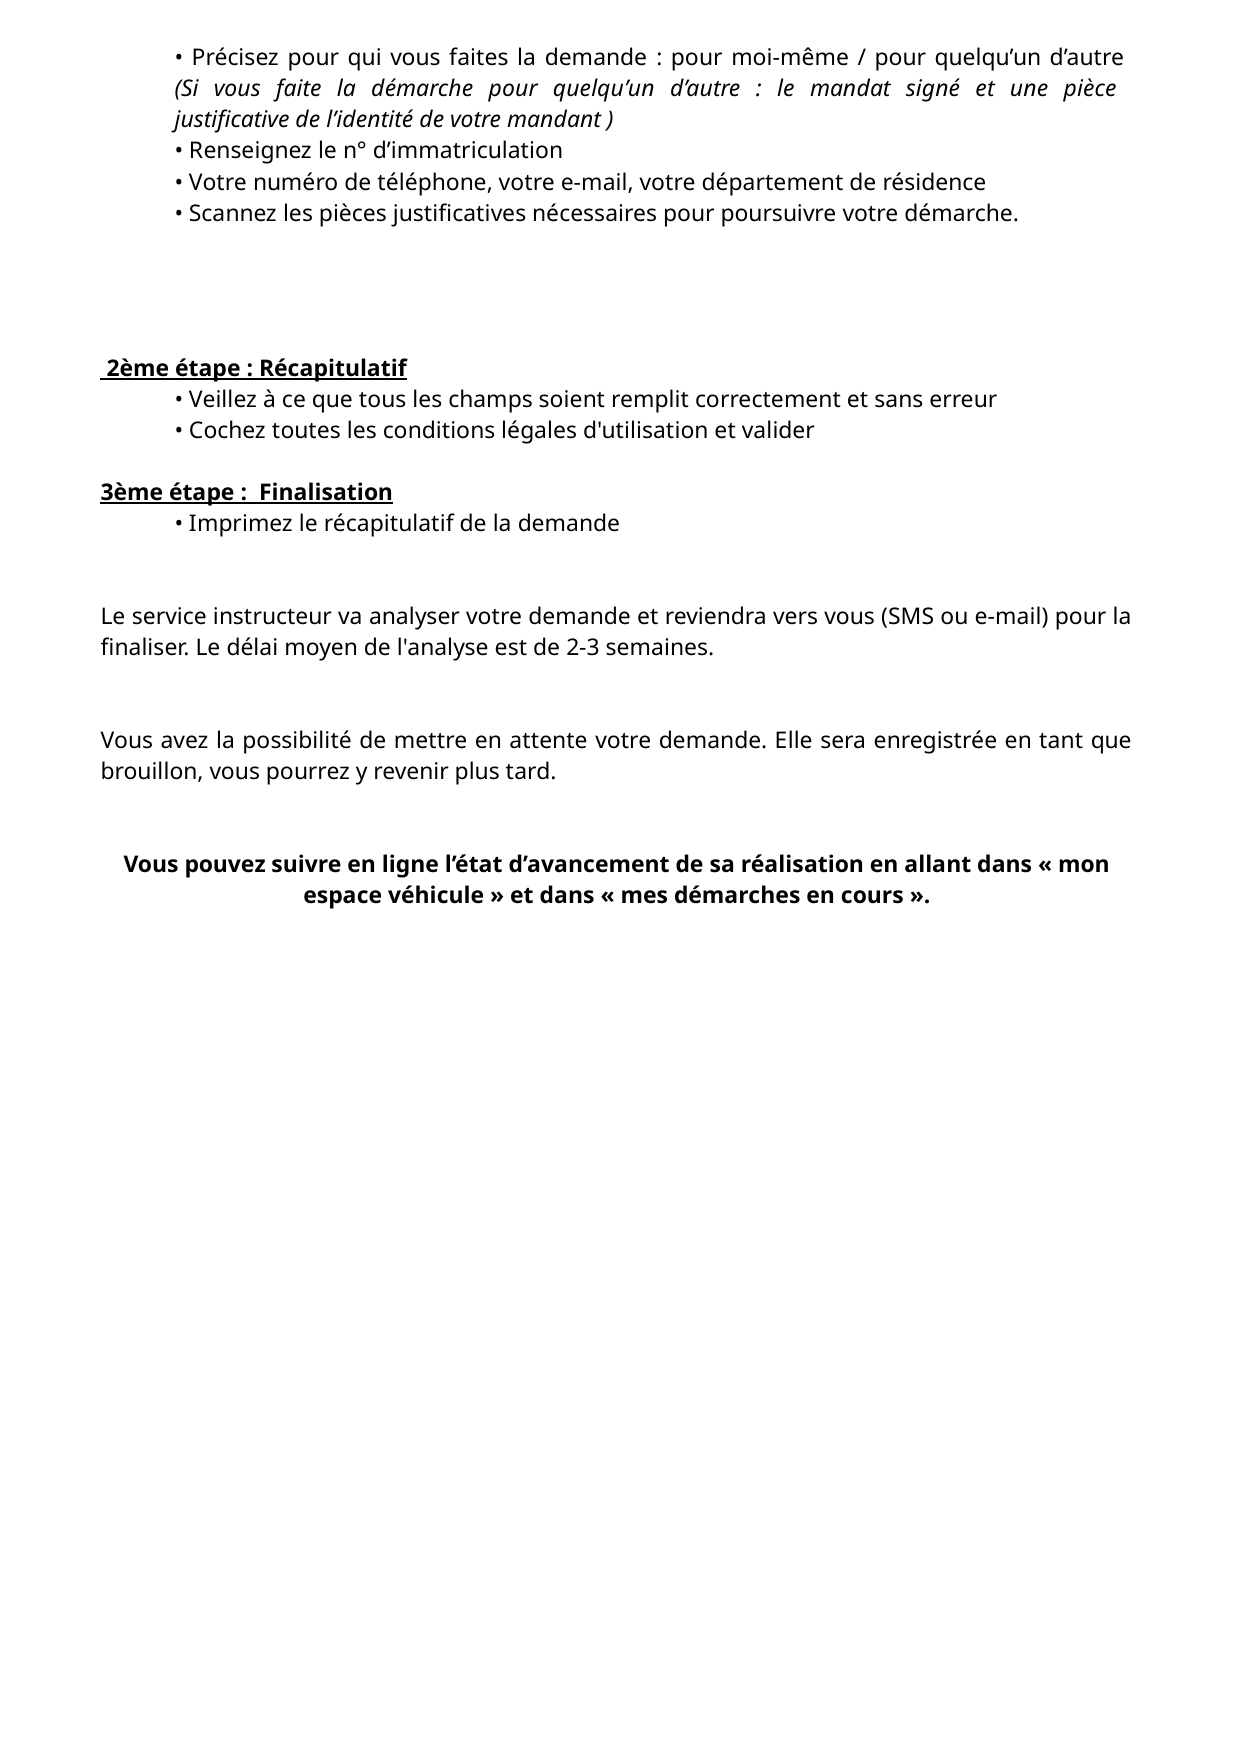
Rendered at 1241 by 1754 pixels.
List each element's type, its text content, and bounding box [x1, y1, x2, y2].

text Le service instructeur va analyser votre demande et reviendra vers vous (SMS ou e-mail) pour la finaliser. Le délai moyen de l'analyse est de 2-3 semaines. [100, 600, 1133, 662]
text Vous pouvez suivre en ligne l’état d’avancement de sa réalisation en allant dans « mon [100, 848, 1133, 879]
text • Imprimez le récapitulatif de la demande [100, 507, 1133, 538]
text • Précisez pour qui vous faites la demande : pour moi-même / pour quelqu’un d’autre (Si vous faite la démarche pour quelqu’un d’autre : le mandat signé et une pièce justificative de l’identité de votre mandant ) [100, 41, 1133, 134]
text • Scannez les pièces justificatives nécessaires pour poursuivre votre démarche. [100, 197, 1133, 228]
text • Votre numéro de téléphone, votre e-mail, votre département de résidence [100, 166, 1133, 197]
text espace véhicule » et dans « mes démarches en cours ». [100, 879, 1133, 911]
text 3ème étape : Finalisation [100, 476, 1133, 507]
text • Veillez à ce que tous les champs soient remplit correctement et sans erreur [100, 383, 1133, 414]
text Vous avez la possibilité de mettre en attente votre demande. Elle sera enregistrée en tant que brouillon, vous pourrez y revenir plus tard. [100, 724, 1133, 786]
text • Renseignez le n° d’immatriculation [100, 134, 1133, 166]
text 2ème étape : Récapitulatif [100, 352, 1133, 383]
text • Cochez toutes les conditions légales d'utilisation et valider [100, 414, 1133, 445]
